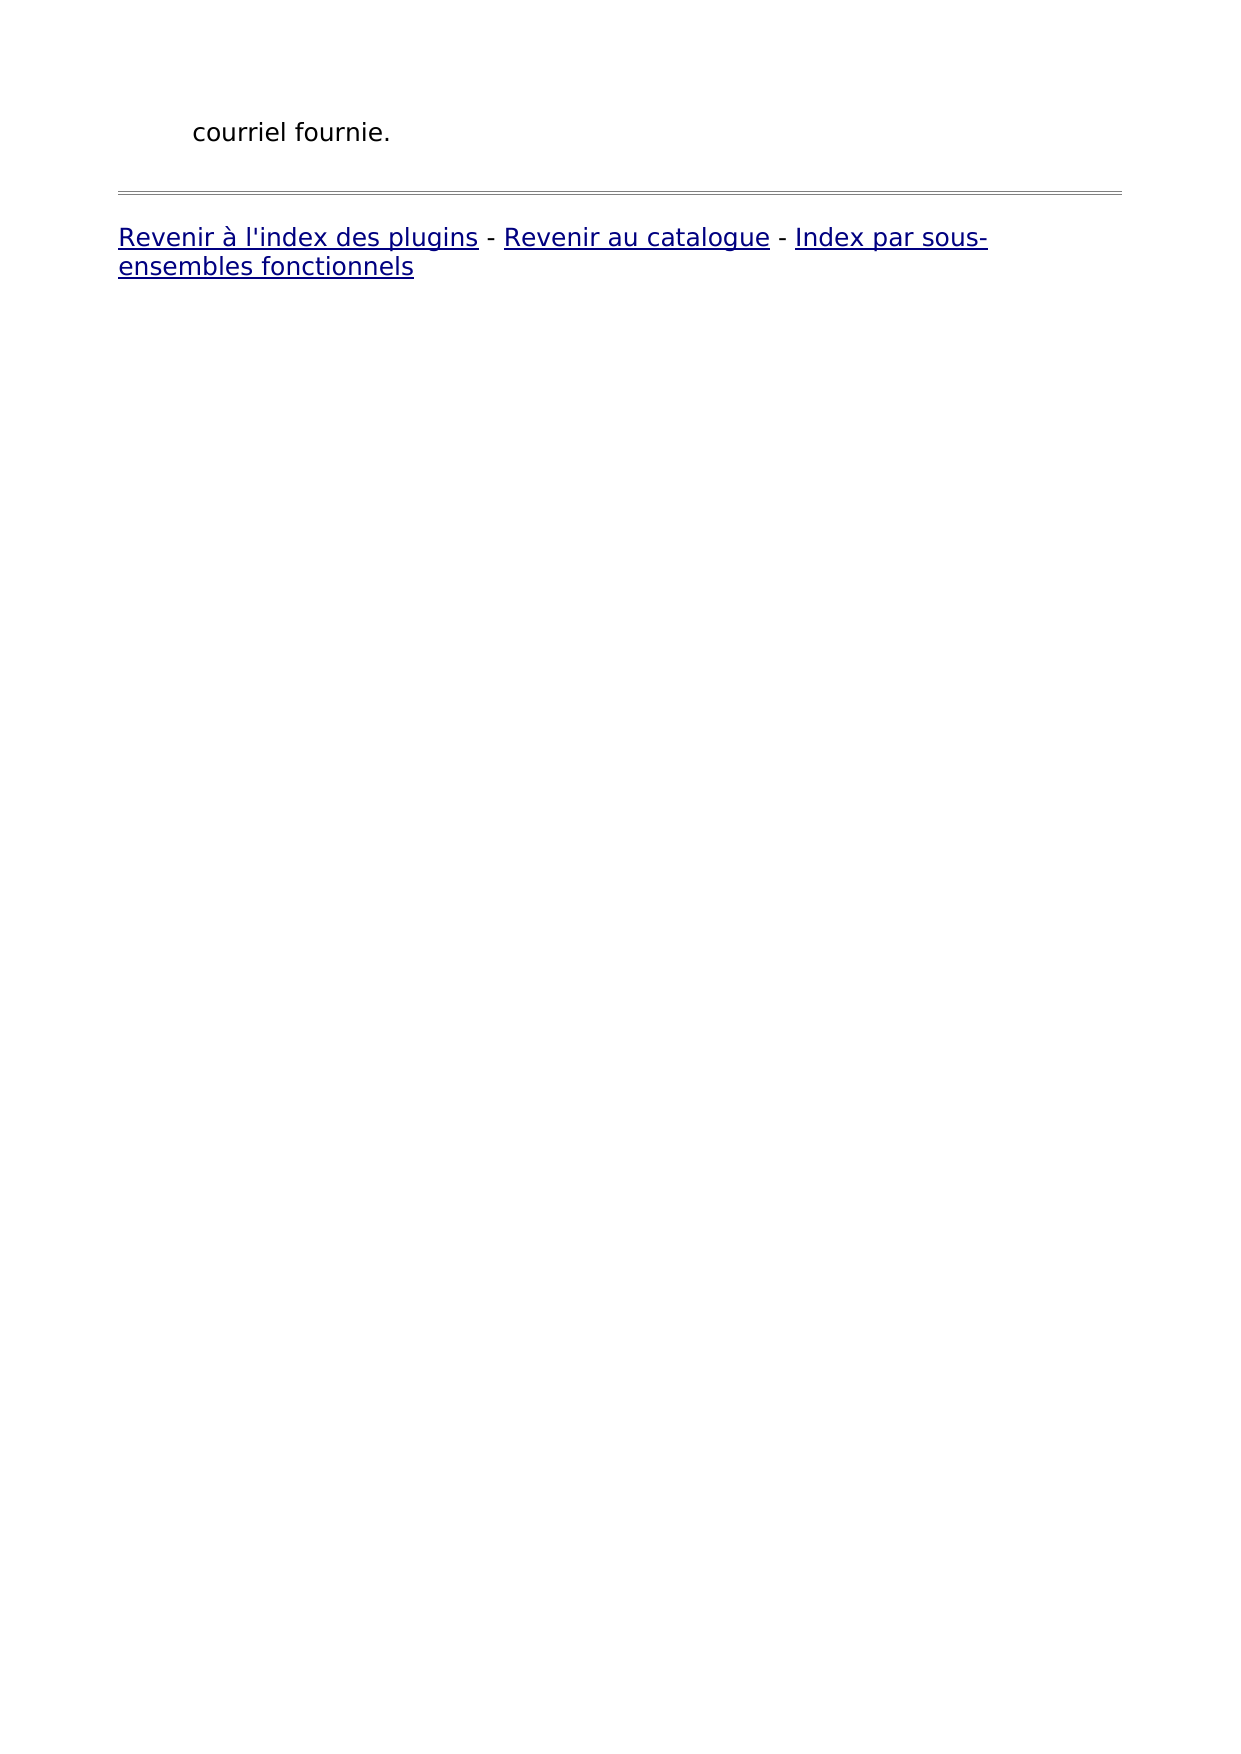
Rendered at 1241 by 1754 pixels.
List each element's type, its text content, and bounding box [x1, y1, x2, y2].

text Revenir à l'index des plugins - Revenir au catalogue - Index par sous-ensembles fonctionnels [118, 223, 1122, 281]
list courriel fournie. [177, 118, 1122, 147]
